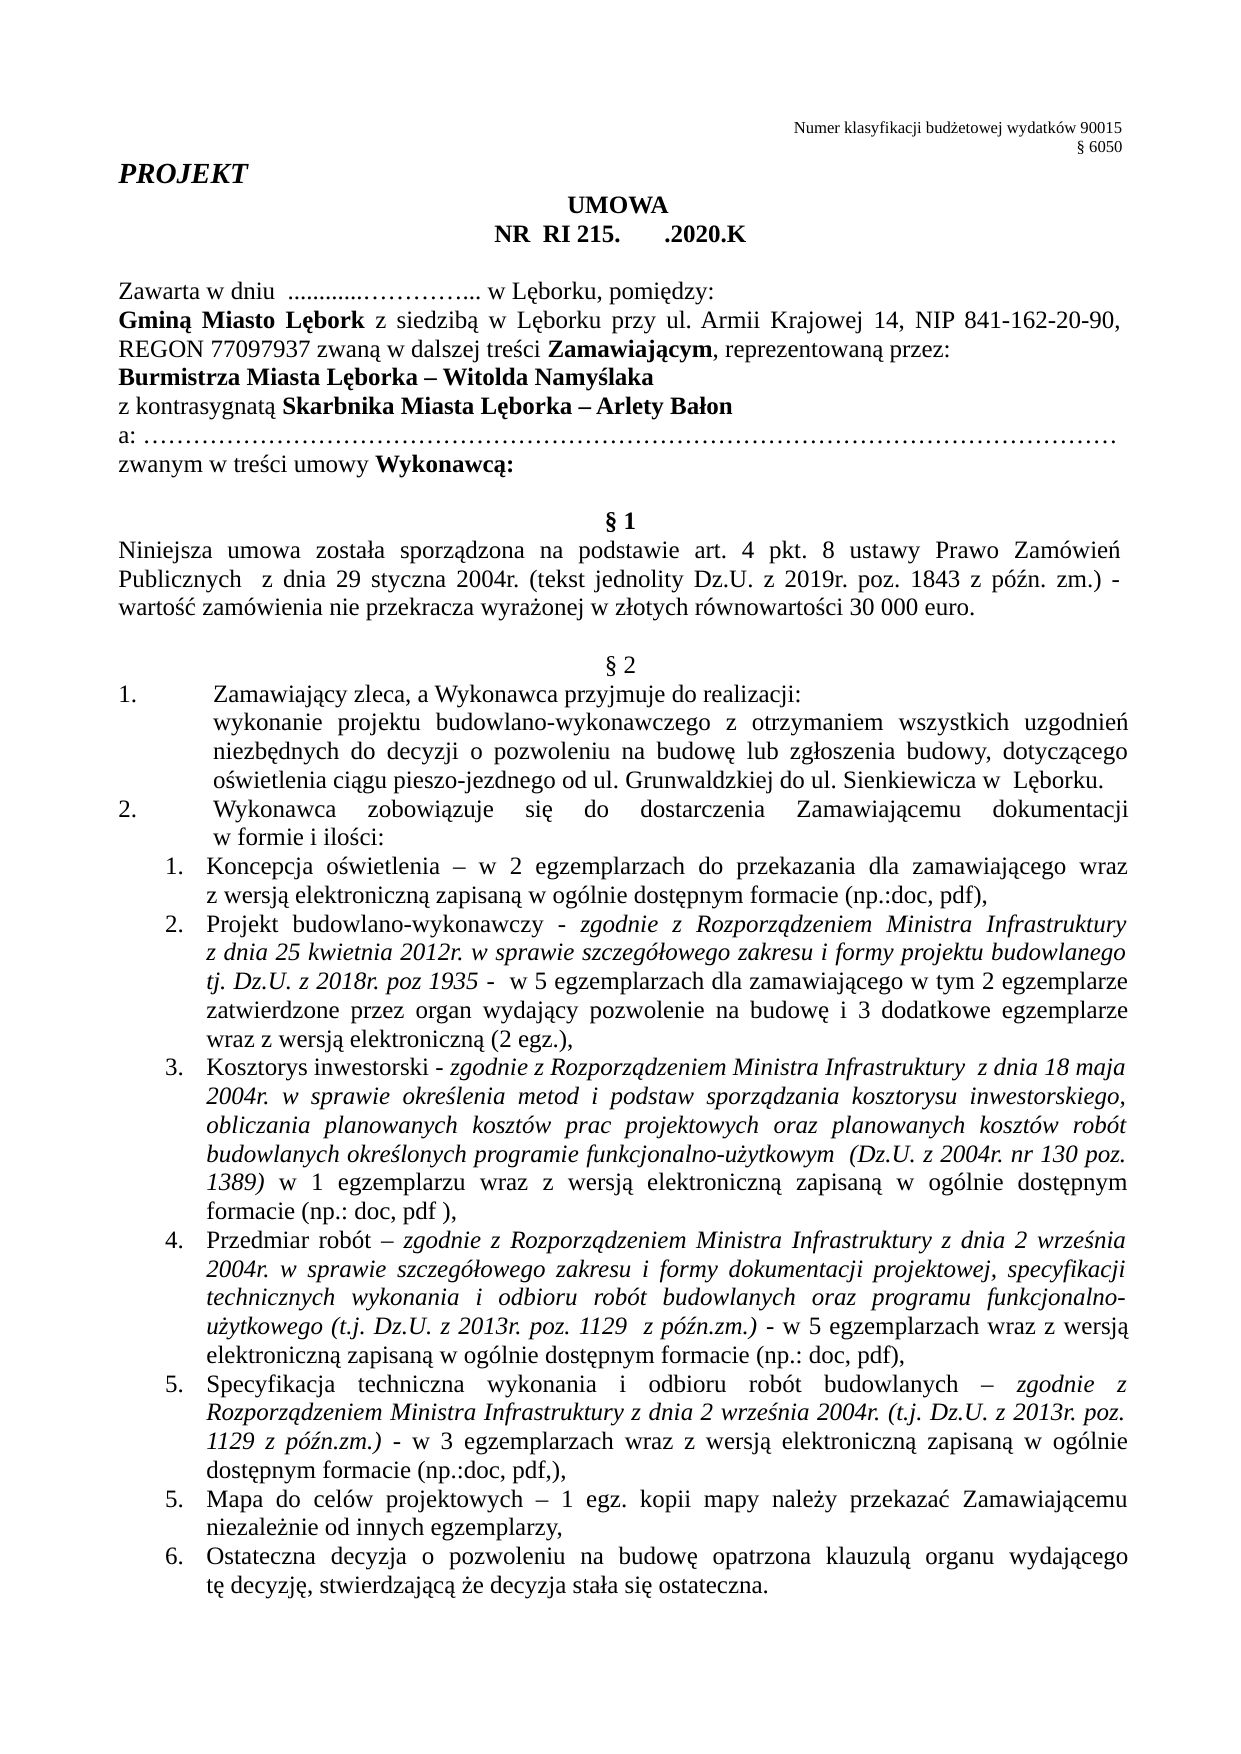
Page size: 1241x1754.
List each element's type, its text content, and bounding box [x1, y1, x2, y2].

table_header [154, 679, 195, 794]
table_cell 1. [154, 851, 195, 909]
table_cell 6. [154, 1541, 195, 1599]
table_cell 5. [154, 1484, 195, 1541]
text Gminą Miasto Lębork z siedzibą w Lęborku przy ul. Armii Krajowej 14, NIP 841-162-20-90, REGON 77097937 zwaną w dalszej treści Zamawiającym, reprezentowaną przez: [118, 305, 1122, 362]
table_cell 3. [154, 1053, 195, 1225]
text § 6050 [118, 137, 1122, 156]
text UMOWA [118, 190, 1122, 219]
table_cell Przedmiar robót – zgodnie z Rozporządzeniem Ministra Infrastruktury z dnia 2 września 2004r. w sprawie szczegółowego zakresu i formy dokumentacji projektowej, specyfikacji technicznych wykonania i odbioru robót budowlanych oraz programu funkcjonalno-użytkowego (t.j. Dz.U. z 2013r. poz. 1129 z późn.zm.) - w 5 egzemplarzach wraz z wersją elektroniczną zapisaną w ogólnie dostępnym formacie (np.: doc, pdf), [195, 1225, 1140, 1369]
table_cell [154, 794, 195, 851]
text Burmistrza Miasta Lęborka – Witolda Namyślaka [118, 362, 1122, 391]
text NR RI 215. .2020.K [118, 219, 1122, 247]
text z kontrasygnatą Skarbnika Miasta Lęborka – Arlety Bałon [118, 391, 1122, 420]
table_header 1. [107, 679, 154, 794]
table_cell Kosztorys inwestorski - zgodnie z Rozporządzeniem Ministra Infrastruktury z dnia 18 maja 2004r. w sprawie określenia metod i podstaw sporządzania kosztorysu inwestorskiego, obliczania planowanych kosztów prac projektowych oraz planowanych kosztów robót budowlanych określonych programie funkcjonalno-użytkowym (Dz.U. z 2004r. nr 130 poz. 1389) w 1 egzemplarzu wraz z wersją elektroniczną zapisaną w ogólnie dostępnym formacie (np.: doc, pdf ), [195, 1053, 1140, 1225]
table_cell 2. [107, 794, 154, 851]
table_cell [107, 1225, 154, 1369]
table_cell Koncepcja oświetlenia – w 2 egzemplarzach do przekazania dla zamawiającego wraz z wersją elektroniczną zapisaną w ogólnie dostępnym formacie (np.:doc, pdf), [195, 851, 1140, 909]
table_cell [107, 1484, 154, 1541]
table_cell [107, 851, 154, 909]
text Niniejsza umowa została sporządzona na podstawie art. 4 pkt. 8 ustawy Prawo Zamówień Publicznych z dnia 29 styczna 2004r. (tekst jednolity Dz.U. z 2019r. poz. 1843 z późn. zm.) - wartość zamówienia nie przekracza wyrażonej w złotych równowartości 30 000 euro. [118, 535, 1122, 621]
table_cell 4. [154, 1225, 195, 1369]
table_cell [107, 1053, 154, 1225]
table_cell Specyfikacja techniczna wykonania i odbioru robót budowlanych – zgodnie z Rozporządzeniem Ministra Infrastruktury z dnia 2 września 2004r. (t.j. Dz.U. z 2013r. poz. 1129 z późn.zm.) - w 3 egzemplarzach wraz z wersją elektroniczną zapisaną w ogólnie dostępnym formacie (np.:doc, pdf,), [195, 1369, 1140, 1484]
table_cell [107, 909, 154, 1052]
table_cell Projekt budowlano-wykonawczy - zgodnie z Rozporządzeniem Ministra Infrastruktury z dnia 25 kwietnia 2012r. w sprawie szczegółowego zakresu i formy projektu budowlanego tj. Dz.U. z 2018r. poz 1935 - w 5 egzemplarzach dla zamawiającego w tym 2 egzemplarze zatwierdzone przez organ wydający pozwolenie na budowę i 3 dodatkowe egzemplarze wraz z wersją elektroniczną (2 egz.), [195, 909, 1140, 1052]
table_cell 2. [154, 909, 195, 1052]
table_cell [107, 1541, 154, 1599]
text PROJEKT [118, 156, 1122, 190]
table_cell [107, 1369, 154, 1484]
text Numer klasyfikacji budżetowej wydatków 90015 [118, 118, 1122, 137]
text zwanym w treści umowy Wykonawcą: [118, 449, 1122, 477]
table_header Zamawiający zleca, a Wykonawca przyjmuje do realizacji: wykonanie projektu budowlano-wykonawczego z otrzymaniem wszystkich uzgodnień niezbędnych do decyzji o pozwoleniu na budowę lub zgłoszenia budowy, dotyczącego oświetlenia ciągu pieszo-jezdnego od ul. Grunwaldzkiej do ul. Sienkiewicza w Lęborku. [195, 679, 1140, 794]
table_cell Mapa do celów projektowych – 1 egz. kopii mapy należy przekazać Zamawiającemu niezależnie od innych egzemplarzy, [195, 1484, 1140, 1541]
text Zawarta w dniu ............…………... w Lęborku, pomiędzy: [118, 276, 1122, 305]
table_cell 5. [154, 1369, 195, 1484]
table_cell Wykonawca zobowiązuje się do dostarczenia Zamawiającemu dokumentacji w formie i ilości: [195, 794, 1140, 851]
text § 1 [118, 506, 1122, 535]
table_cell Ostateczna decyzja o pozwoleniu na budowę opatrzona klauzulą organu wydającego tę decyzję, stwierdzającą że decyzja stała się ostateczna. [195, 1541, 1140, 1599]
text a: ……………………………………………………………………………………………………… [118, 420, 1122, 449]
text § 2 [118, 650, 1122, 679]
